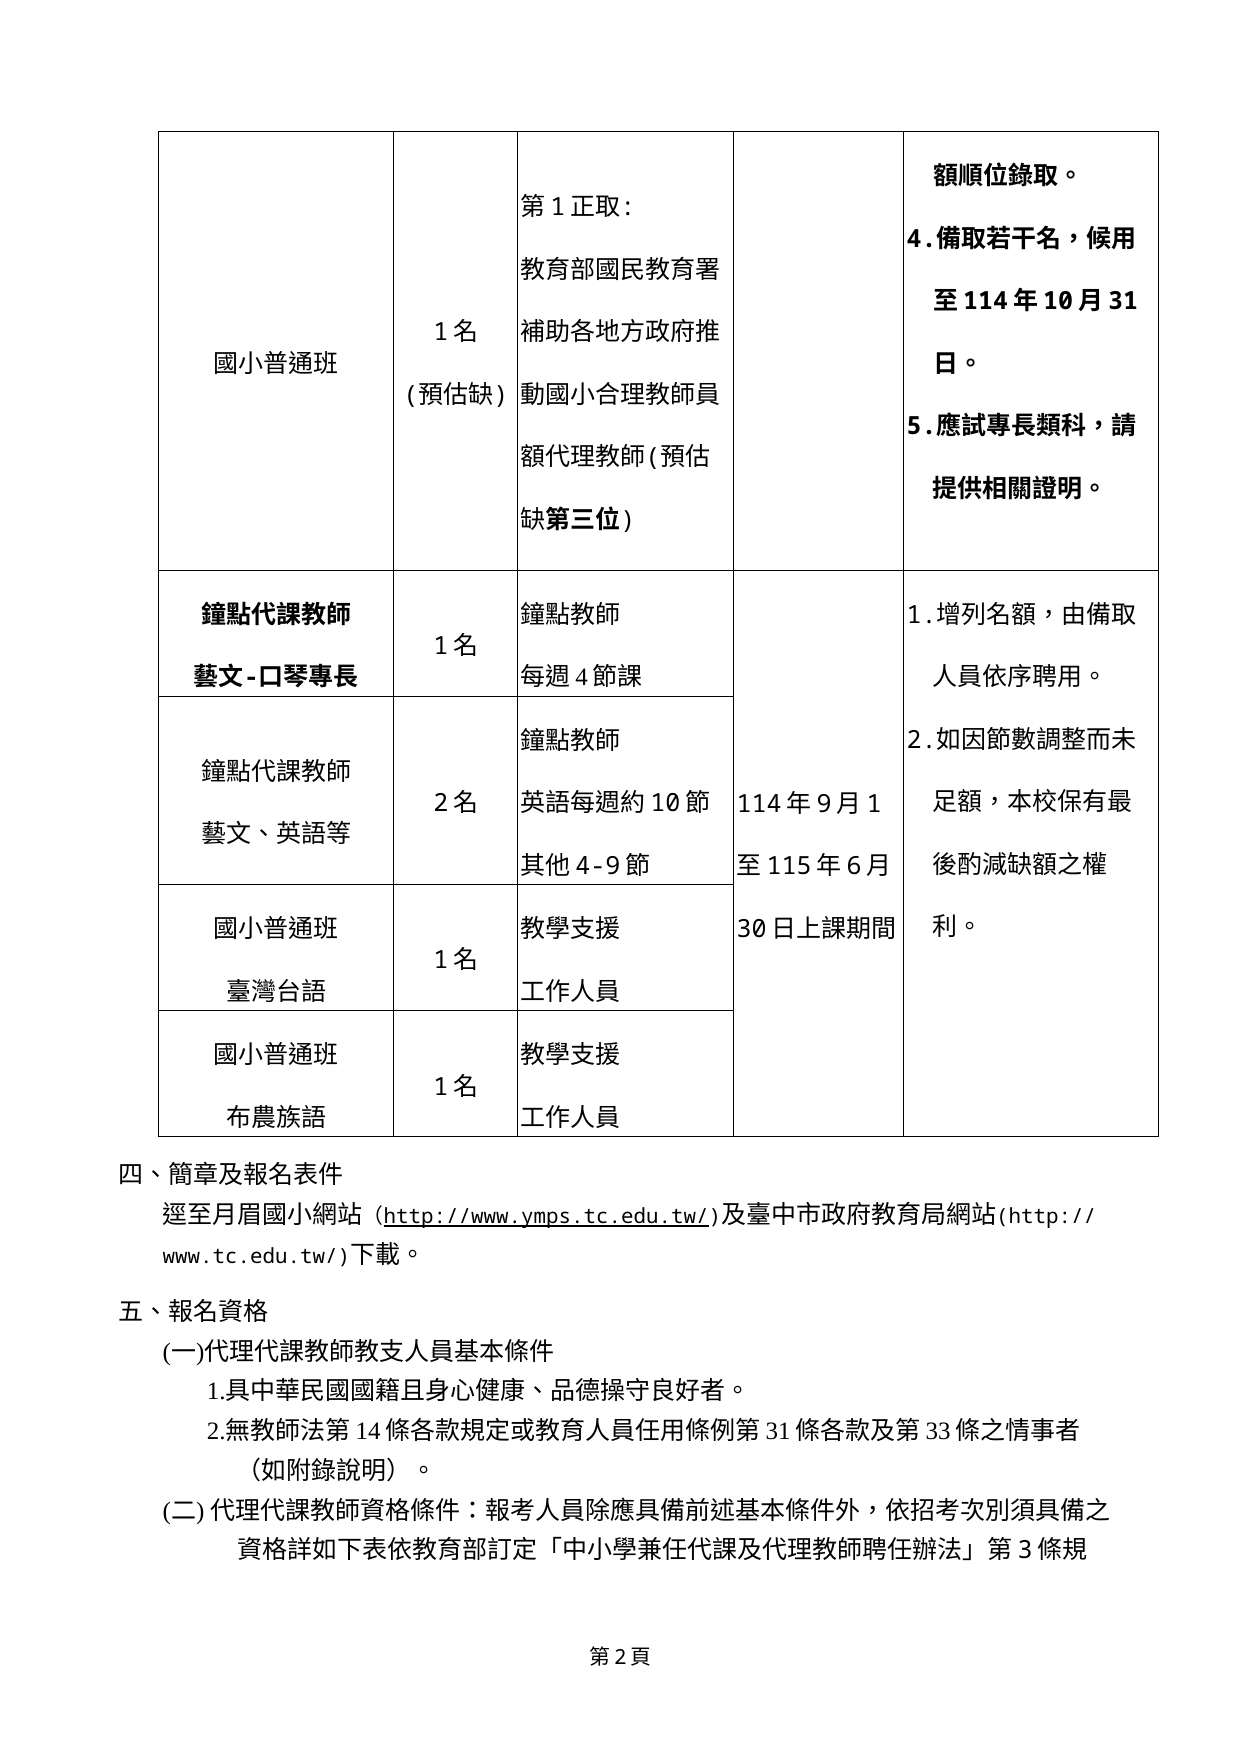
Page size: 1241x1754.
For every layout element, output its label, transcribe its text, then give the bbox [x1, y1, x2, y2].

table_cell 1名 [394, 885, 517, 1010]
table_cell 鐘點教師 英語每週約10節 其他4-9節 [518, 697, 733, 884]
table_cell 1.增列名額，由備取人員依序聘用。 2.如因節數調整而未足額，本校保有最後酌減缺額之權利。 [904, 571, 1158, 1010]
table_cell 教學支援 工作人員 [518, 885, 733, 1010]
table_cell 鐘點代課教師 藝文、英語等 [159, 697, 393, 884]
text 2.無教師法第14條各款規定或教育人員任用條例第31條各款及第33條之情事者（如附錄說明）。 [207, 1411, 1122, 1487]
table_cell 第1正取: 教育部國民教育署補助各地方政府推動國小合理教師員額代理教師(預估缺第三位) [518, 132, 733, 569]
text 資格詳如下表依教育部訂定「中小學兼任代課及代理教師聘任辦法」第3條規 [237, 1530, 1122, 1566]
table_cell 114年9月1至115年6月30日上課期間 [734, 571, 903, 1136]
table_cell [904, 1010, 1158, 1136]
table_cell 國小普通班 布農族語 [159, 1011, 393, 1136]
table_cell [734, 132, 903, 569]
table_cell 國小普通班 [159, 132, 393, 569]
text 逕至月眉國小網站（http://www.ymps.tc.edu.tw/)及臺中市政府教育局網站(http://www.tc.edu.tw/)下載。 [162, 1194, 1122, 1270]
table_cell 1名 [394, 1011, 517, 1136]
table_cell 教學支援 工作人員 [518, 1011, 733, 1136]
table_cell 額順位錄取。 4.備取若干名，候用至114年10月31日。 5.應試專長類科，請提供相關證明。 [904, 132, 1158, 569]
text (一)代理代課教師教支人員基本條件 [162, 1331, 1122, 1367]
table_cell 2名 [394, 697, 517, 884]
text 四、簡章及報名表件 [118, 1154, 1122, 1191]
text (二) 代理代課教師資格條件：報考人員除應具備前述基本條件外，依招考次別須具備之 [162, 1490, 1122, 1526]
table_cell 國小普通班 臺灣台語 [159, 885, 393, 1010]
table_cell 1名 [394, 571, 517, 696]
text 五、報名資格 [118, 1291, 1122, 1327]
text 1.具中華民國國籍且身心健康、品德操守良好者。 [207, 1371, 1122, 1407]
table_cell 鐘點代課教師 藝文-口琴專長 [159, 571, 393, 696]
table_cell 鐘點教師 每週4節課 [518, 571, 733, 696]
table_cell 1名 (預估缺) [394, 132, 517, 569]
